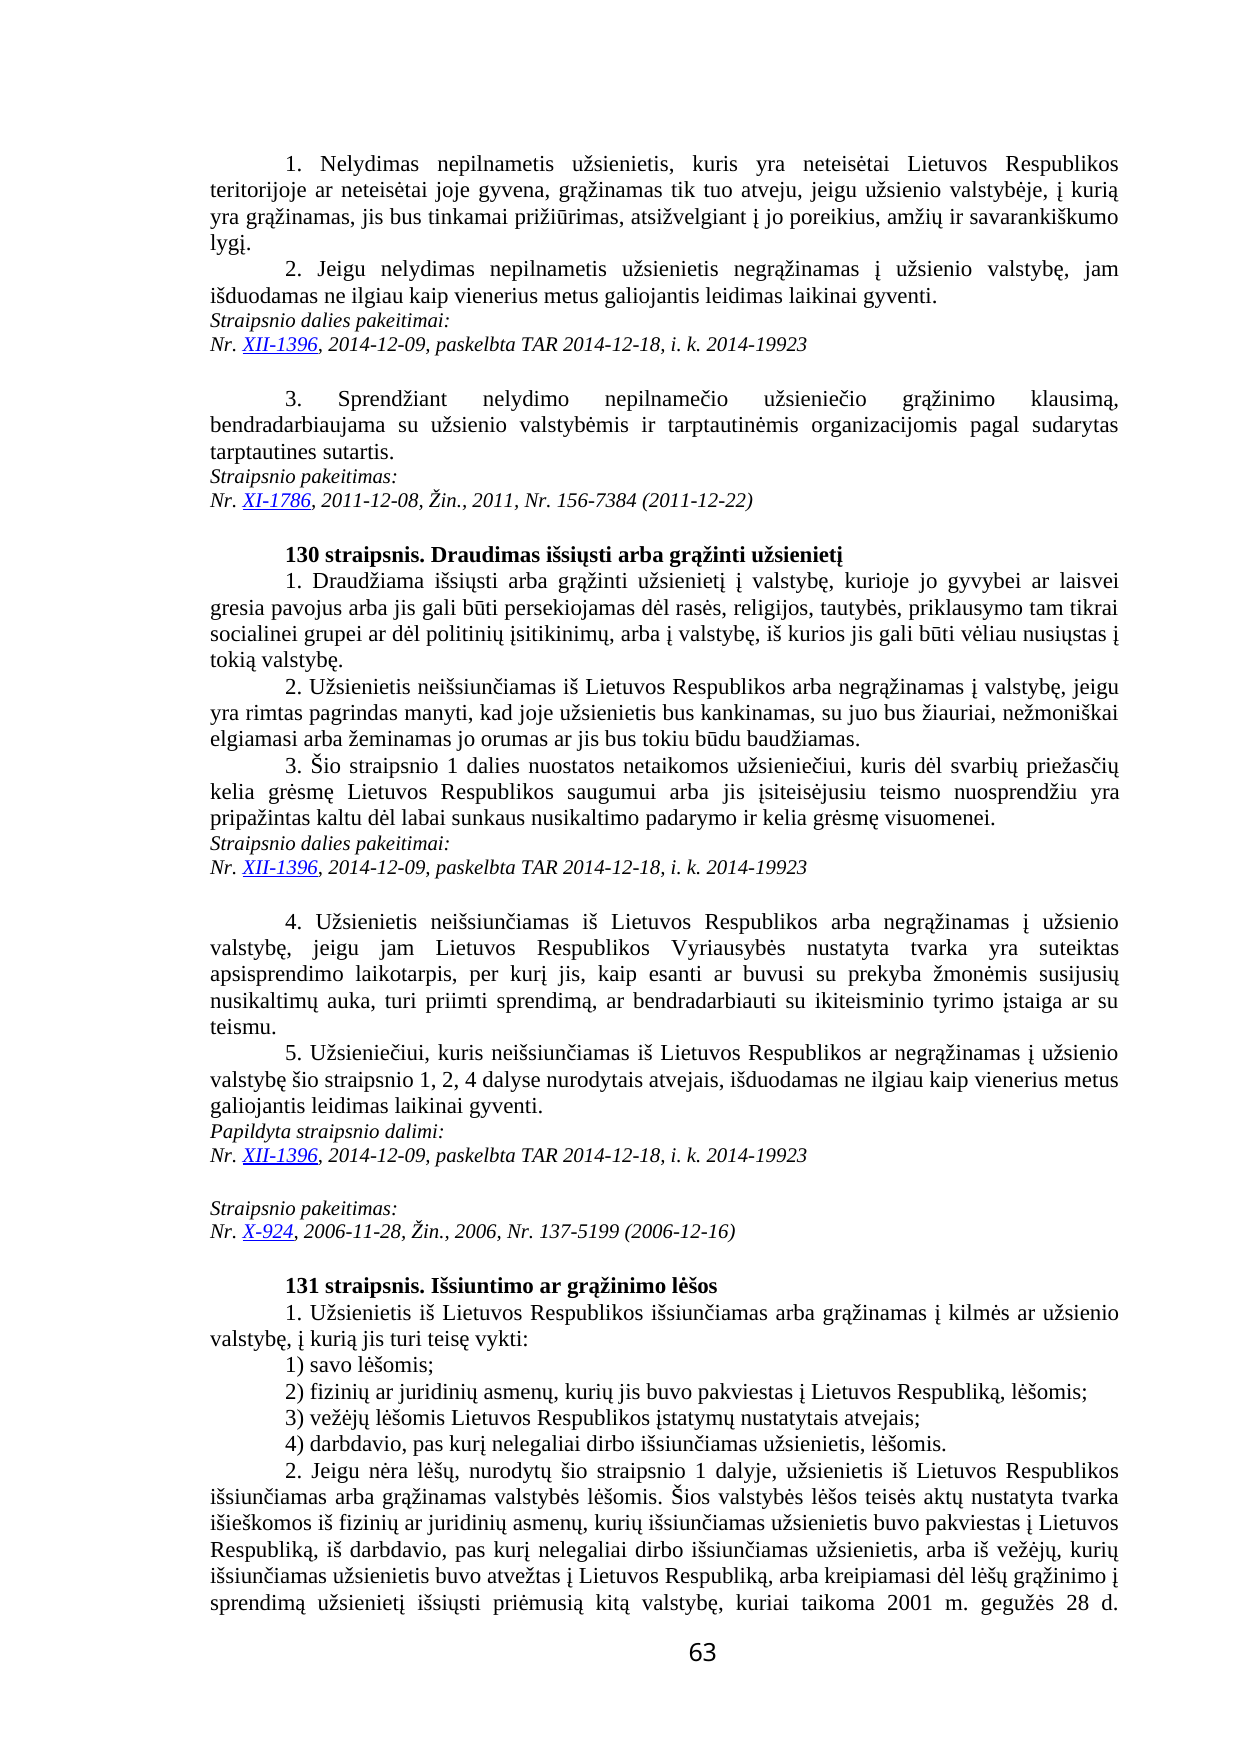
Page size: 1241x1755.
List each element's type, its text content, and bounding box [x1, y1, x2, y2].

text 2. Jeigu nelydimas nepilnametis užsienietis negrąžinamas į užsienio valstybę, jam išduodamas ne ilgiau kaip vienerius metus galiojantis leidimas laikinai gyventi. [210, 255, 1120, 308]
text 2. Jeigu nėra lėšų, nurodytų šio straipsnio 1 dalyje, užsienietis iš Lietuvos Respublikos išsiunčiamas arba grąžinamas valstybės lėšomis. Šios valstybės lėšos teisės aktų nustatyta tvarka išieškomos iš fizinių ar juridinių asmenų, kurių išsiunčiamas užsienietis buvo pakviestas į Lietuvos Respubliką, iš darbdavio, pas kurį nelegaliai dirbo išsiunčiamas užsienietis, arba iš vežėjų, kurių išsiunčiamas užsienietis buvo atvežtas į Lietuvos Respubliką, arba kreipiamasi dėl lėšų grąžinimo į sprendimą užsienietį išsiųsti priėmusią kitą valstybę, kuriai taikoma 2001 m. gegužės 28 d. [210, 1457, 1120, 1615]
text 4) darbdavio, pas kurį nelegaliai dirbo išsiunčiamas užsienietis, lėšomis. [210, 1430, 1120, 1457]
text Straipsnio dalies pakeitimai: [210, 308, 1120, 332]
text 1. Užsienietis iš Lietuvos Respublikos išsiunčiamas arba grąžinamas į kilmės ar užsienio valstybę, į kurią jis turi teisę vykti: [210, 1299, 1120, 1351]
text 3. Sprendžiant nelydimo nepilnamečio užsieniečio grąžinimo klausimą, bendradarbiaujama su užsienio valstybėmis ir tarptautinėmis organizacijomis pagal sudarytas tarptautines sutartis. [210, 385, 1120, 464]
text 1. Nelydimas nepilnametis užsienietis, kuris yra neteisėtai Lietuvos Respublikos teritorijoje ar neteisėtai joje gyvena, grąžinamas tik tuo atveju, jeigu užsienio valstybėje, į kurią yra grąžinamas, jis bus tinkamai prižiūrimas, atsižvelgiant į jo poreikius, amžių ir savarankiškumo lygį. [210, 150, 1120, 255]
text Nr. XI-1786, 2011-12-08, Žin., 2011, Nr. 156-7384 (2011-12-22) [210, 488, 1120, 512]
text Nr. XII-1396, 2014-12-09, paskelbta TAR 2014-12-18, i. k. 2014-19923 [210, 855, 1120, 879]
text 1. Draudžiama išsiųsti arba grąžinti užsienietį į valstybę, kurioje jo gyvybei ar laisvei gresia pavojus arba jis gali būti persekiojamas dėl rasės, religijos, tautybės, priklausymo tam tikrai socialinei grupei ar dėl politinių įsitikinimų, arba į valstybę, iš kurios jis gali būti vėliau nusiųstas į tokią valstybę. [210, 567, 1120, 673]
text Papildyta straipsnio dalimi: [210, 1118, 1120, 1143]
text Nr. XII-1396, 2014-12-09, paskelbta TAR 2014-12-18, i. k. 2014-19923 [210, 332, 1120, 356]
text 131 straipsnis. Išsiuntimo ar grąžinimo lėšos [210, 1272, 1120, 1299]
text 2. Užsienietis neišsiunčiamas iš Lietuvos Respublikos arba negrąžinamas į valstybę, jeigu yra rimtas pagrindas manyti, kad joje užsienietis bus kankinamas, su juo bus žiauriai, nežmoniškai elgiamasi arba žeminamas jo orumas ar jis bus tokiu būdu baudžiamas. [210, 673, 1120, 752]
text 2) fizinių ar juridinių asmenų, kurių jis buvo pakviestas į Lietuvos Respubliką, lėšomis; [210, 1378, 1120, 1404]
text Nr. X-924, 2006-11-28, Žin., 2006, Nr. 137-5199 (2006-12-16) [210, 1219, 1120, 1243]
text Straipsnio pakeitimas: [210, 464, 1120, 488]
text 130 straipsnis. Draudimas išsiųsti arba grąžinti užsienietį [210, 541, 1120, 567]
text Straipsnio pakeitimas: [210, 1195, 1120, 1219]
text 5. Užsieniečiui, kuris neišsiunčiamas iš Lietuvos Respublikos ar negrąžinamas į užsienio valstybę šio straipsnio 1, 2, 4 dalyse nurodytais atvejais, išduodamas ne ilgiau kaip vienerius metus galiojantis leidimas laikinai gyventi. [210, 1039, 1120, 1118]
text Nr. XII-1396, 2014-12-09, paskelbta TAR 2014-12-18, i. k. 2014-19923 [210, 1143, 1120, 1167]
text Straipsnio dalies pakeitimai: [210, 831, 1120, 855]
text 3. Šio straipsnio 1 dalies nuostatos netaikomos užsieniečiui, kuris dėl svarbių priežasčių kelia grėsmę Lietuvos Respublikos saugumui arba jis įsiteisėjusiu teismo nuosprendžiu yra pripažintas kaltu dėl labai sunkaus nusikaltimo padarymo ir kelia grėsmę visuomenei. [210, 752, 1120, 831]
text 4. Užsienietis neišsiunčiamas iš Lietuvos Respublikos arba negrąžinamas į užsienio valstybę, jeigu jam Lietuvos Respublikos Vyriausybės nustatyta tvarka yra suteiktas apsisprendimo laikotarpis, per kurį jis, kaip esanti ar buvusi su prekyba žmonėmis susijusių nusikaltimų auka, turi priimti sprendimą, ar bendradarbiauti su ikiteisminio tyrimo įstaiga ar su teismu. [210, 908, 1120, 1039]
text 3) vežėjų lėšomis Lietuvos Respublikos įstatymų nustatytais atvejais; [210, 1404, 1120, 1430]
text 1) savo lėšomis; [210, 1351, 1120, 1378]
